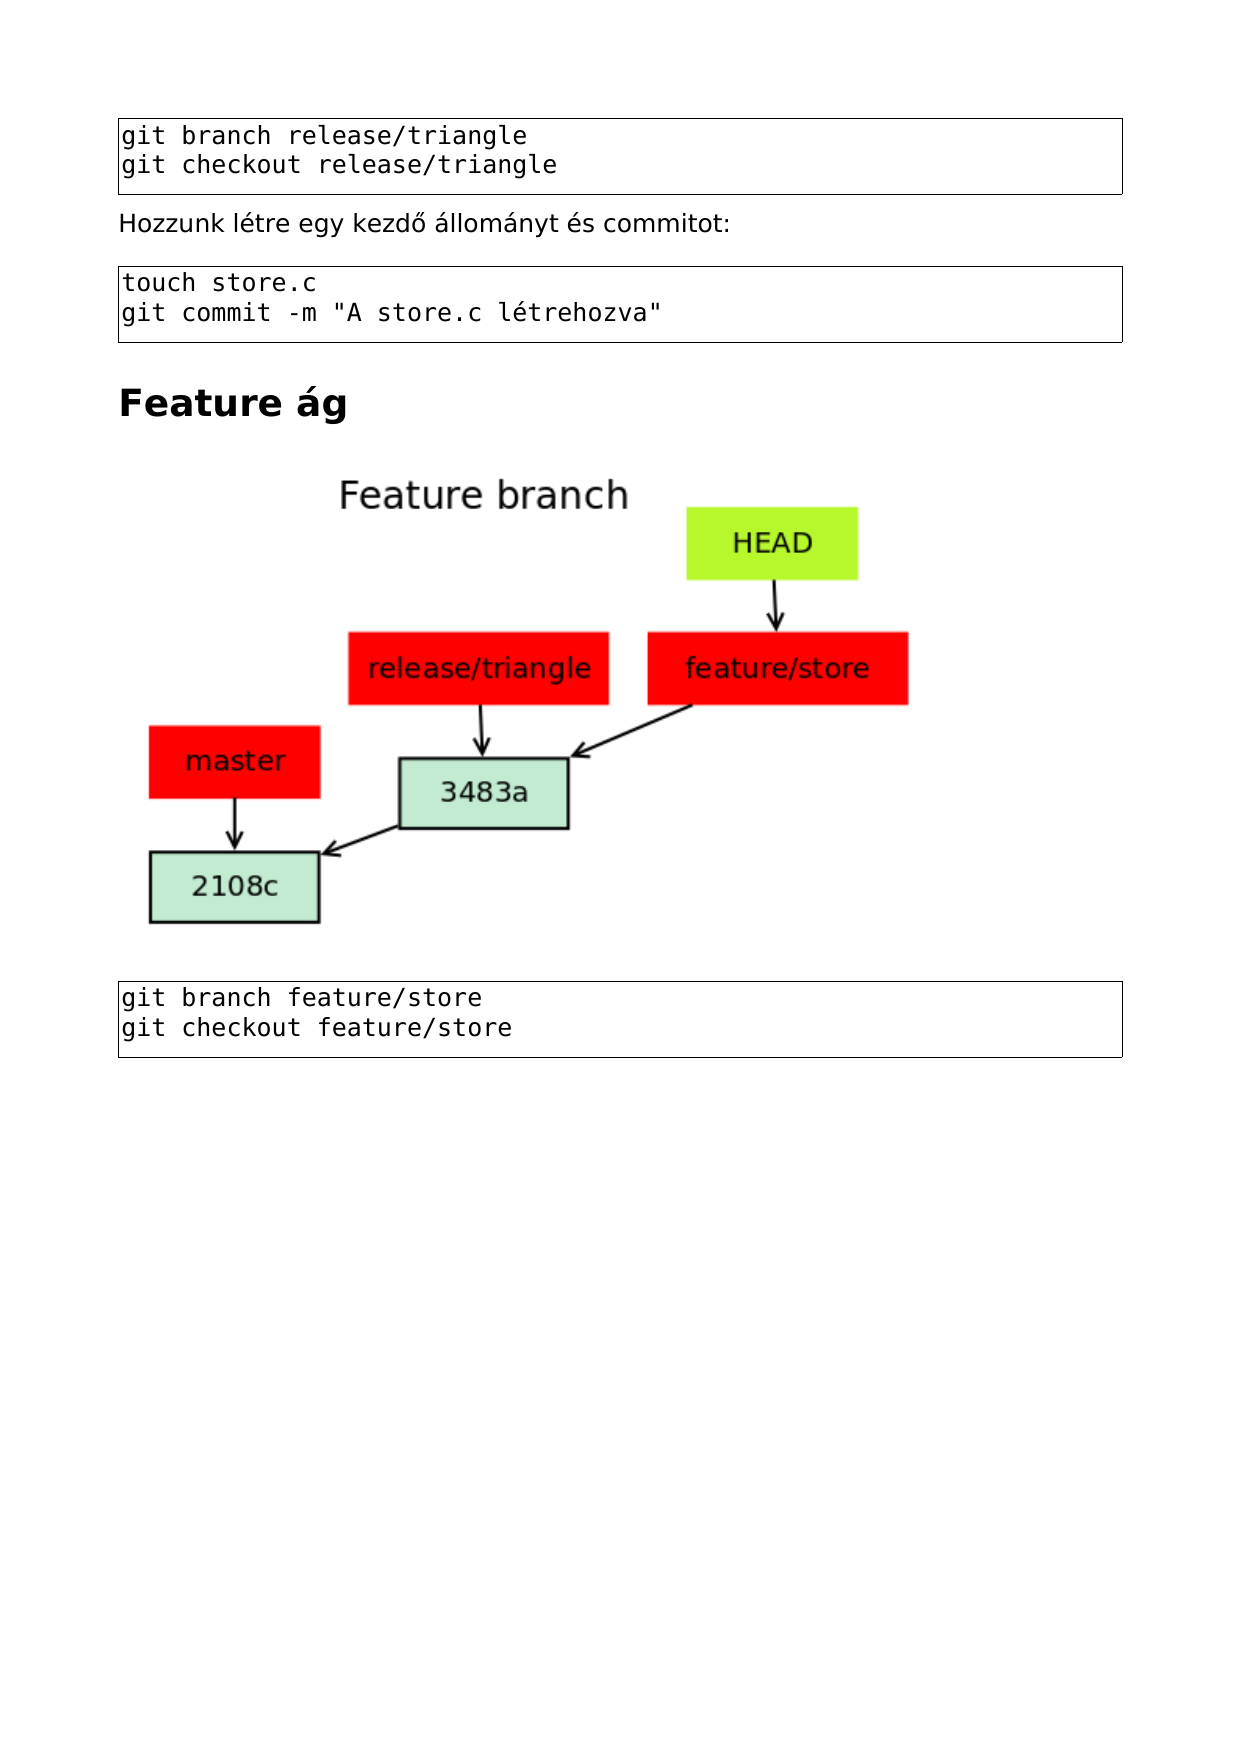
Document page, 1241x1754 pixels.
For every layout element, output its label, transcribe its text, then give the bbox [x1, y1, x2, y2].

picture [118, 437, 934, 954]
table_header touch store.c git commit -m "A store.c létrehozva" [119, 267, 1122, 342]
text Hozzunk létre egy kezdő állományt és commitot: [118, 209, 1122, 238]
table_header git branch release/triangle git checkout release/triangle [119, 119, 1122, 194]
table_header git branch feature/store git checkout feature/store [119, 982, 1122, 1057]
subtitle Feature ág [118, 381, 1122, 425]
